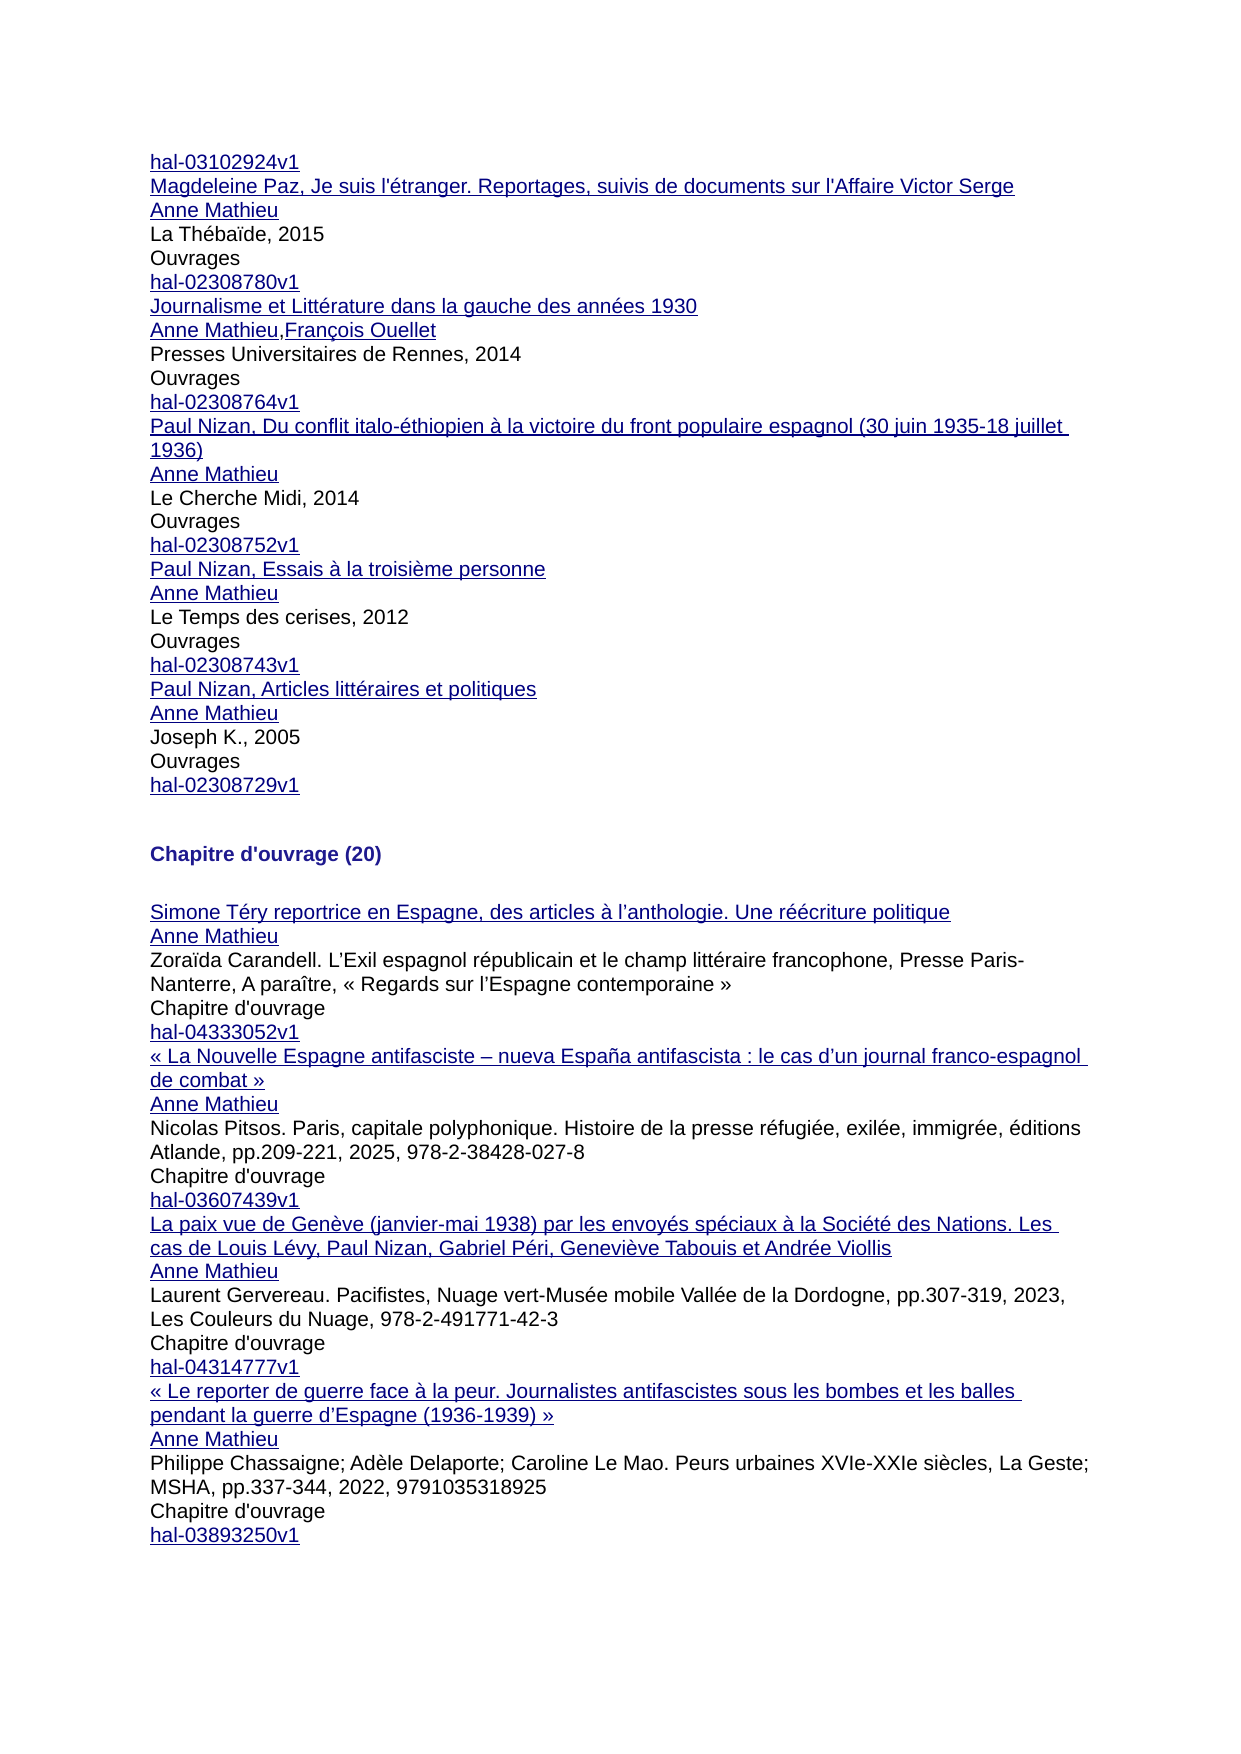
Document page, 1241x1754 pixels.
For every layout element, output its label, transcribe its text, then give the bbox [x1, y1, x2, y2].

table_cell La paix vue de Genève (janvier-mai 1938) par les envoyés spéciaux à la Société des Nations. Les cas de Louis Lévy, Paul Nizan, Gabriel Péri, Geneviève Tabouis et Andrée Viollis Anne Mathieu Laurent Gervereau. Pacifistes, Nuage vert-Musée mobile Vallée de la Dordogne, pp.307-319, 2023, Les Couleurs du Nuage, 978-2-491771-42-3 Chapitre d'ouvrage hal-04314777v1 [150, 1211, 1090, 1379]
table_cell Magdeleine Paz, Je suis l'étranger. Reportages, suivis de documents sur l'Affaire Victor Serge Anne Mathieu La Thébaïde, 2015 Ouvrages hal-02308780v1 [150, 174, 1090, 294]
table_cell Paul Nizan, Du conflit italo-éthiopien à la victoire du front populaire espagnol (30 juin 1935-18 juillet 1936) Anne Mathieu Le Cherche Midi, 2014 Ouvrages hal-02308752v1 [150, 414, 1090, 557]
table_cell hal-03102924v1 [150, 150, 1090, 174]
table_cell « Le reporter de guerre face à la peur. Journalistes antifascistes sous les bombes et les balles pendant la guerre d’Espagne (1936-1939) » Anne Mathieu Philippe Chassaigne; Adèle Delaporte; Caroline Le Mao. Peurs urbaines XVIe-XXIe siècles, La Geste; MSHA, pp.337-344, 2022, 9791035318925 Chapitre d'ouvrage hal-03893250v1 [150, 1379, 1090, 1547]
table_header Simone Téry reportrice en Espagne, des articles à l’anthologie. Une réécriture politique Anne Mathieu Zoraïda Carandell. L’Exil espagnol républicain et le champ littéraire francophone, Presse Paris-Nanterre, A paraître, « Regards sur l’Espagne contemporaine » Chapitre d'ouvrage hal-04333052v1 [150, 900, 1090, 1044]
table_cell Paul Nizan, Essais à la troisième personne Anne Mathieu Le Temps des cerises, 2012 Ouvrages hal-02308743v1 [150, 557, 1090, 677]
subtitle Chapitre d'ouvrage (20) [150, 842, 1090, 866]
table_cell Journalisme et Littérature dans la gauche des années 1930 Anne Mathieu,François Ouellet Presses Universitaires de Rennes, 2014 Ouvrages hal-02308764v1 [150, 294, 1090, 413]
table_cell « La Nouvelle Espagne antifasciste – nueva España antifascista : le cas d’un journal franco-espagnol de combat » Anne Mathieu Nicolas Pitsos. Paris, capitale polyphonique. Histoire de la presse réfugiée, exilée, immigrée, éditions Atlande, pp.209-221, 2025, 978-2-38428-027-8 Chapitre d'ouvrage hal-03607439v1 [150, 1044, 1090, 1211]
table_cell Paul Nizan, Articles littéraires et politiques Anne Mathieu Joseph K., 2005 Ouvrages hal-02308729v1 [150, 677, 1090, 797]
